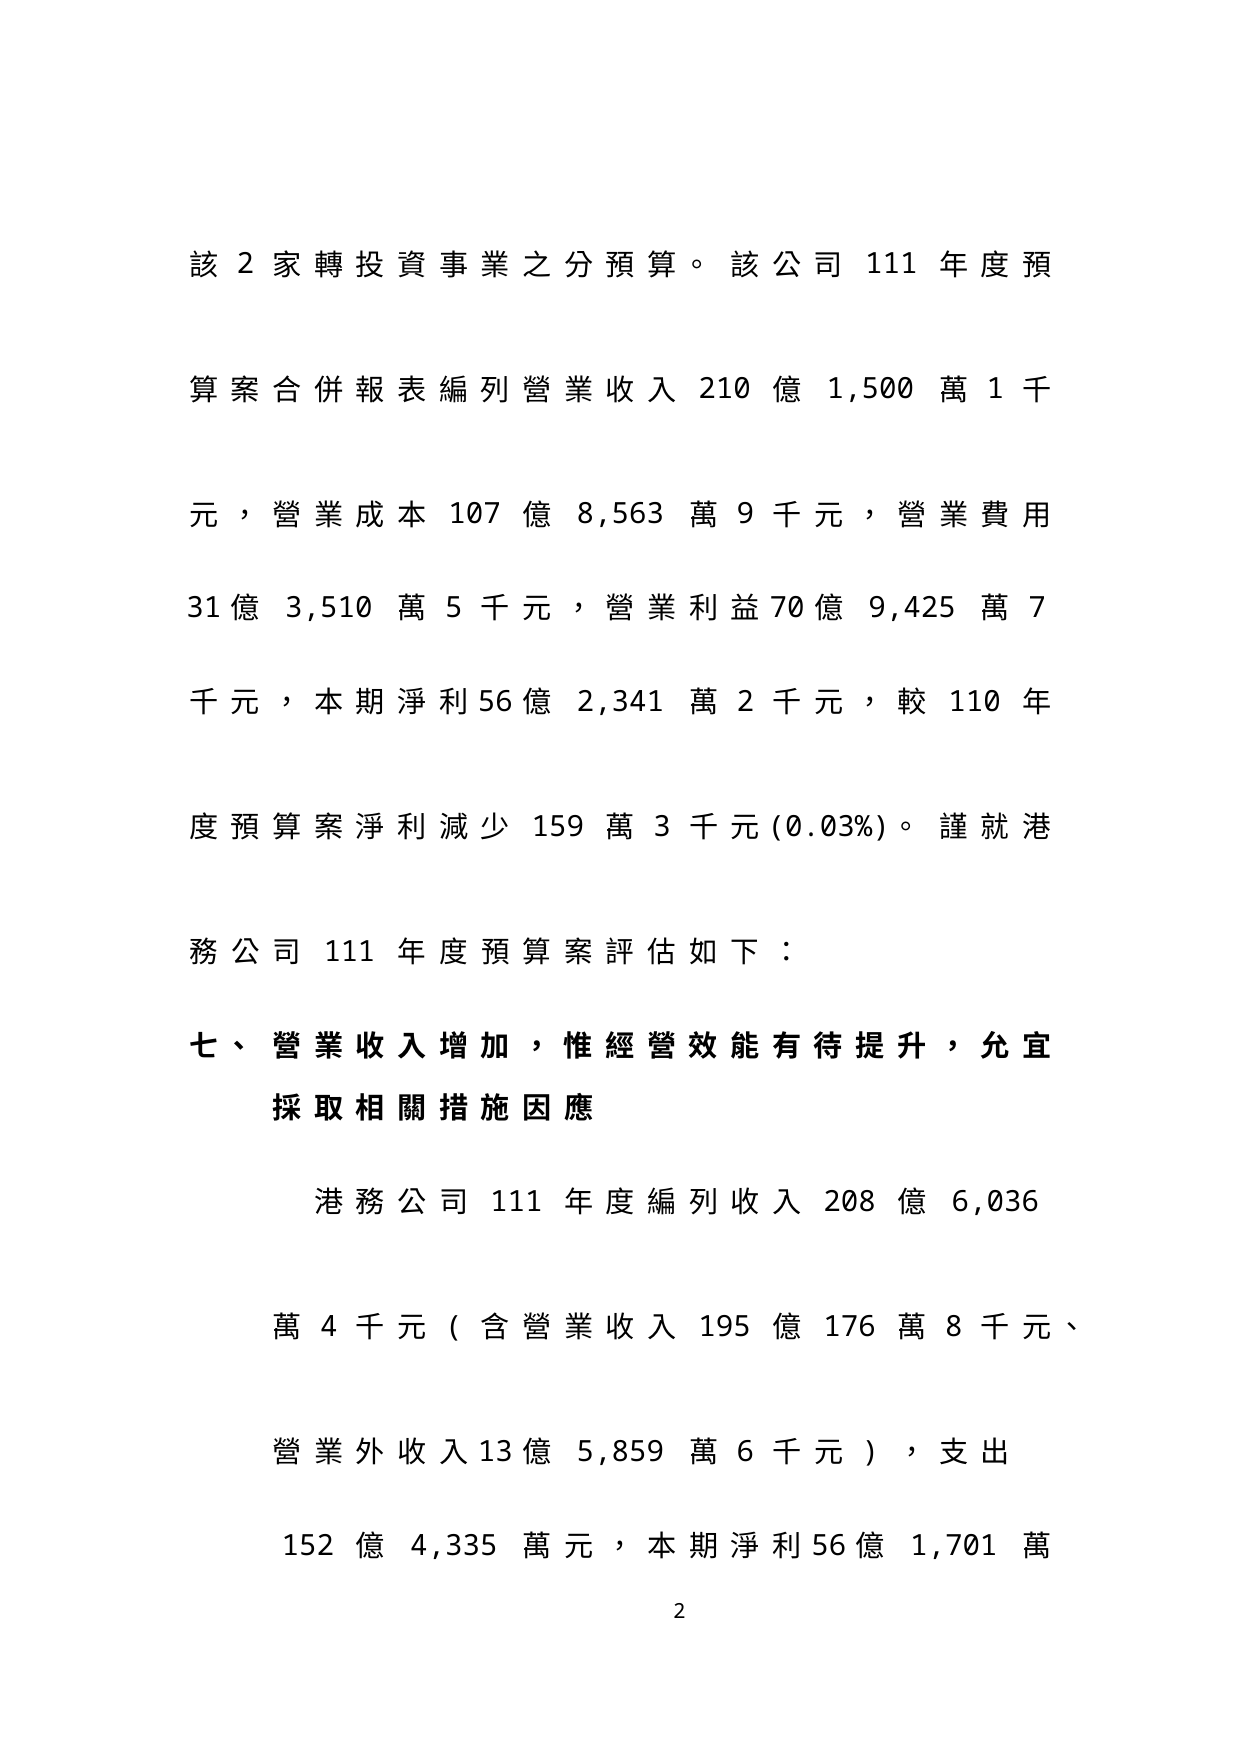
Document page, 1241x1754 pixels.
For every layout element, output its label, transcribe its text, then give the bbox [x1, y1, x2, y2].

text 七、營業收入增加，惟經營效能有待提升，允宜採取相關措施因應 [183, 1002, 1058, 1127]
text 臺灣港務股份有限公司(以下簡稱港務公司)係交通部依據國營港務股份有限公司設置條例於101年3月1日成立。港務公司之成立，係參考世界各先進國家港埠經營管理體制改革趨勢，朝政企分離方式改制，將原基隆港務局等4個港務局辦理之港埠經營管理業務，移由港務公司辦理；另港務公司分別於103年10月16日投資成立臺灣港務港勤股份有限公司(持股比率100%，以下簡稱港勤公司)，及106年3月29日與高雄市政府合資成立高雄港區土地開發股份有限公司(持股比率51%，以下簡稱土開公司），並編列該2家轉投資事業之分預算。該公司111年度預算案合併報表編列營業收入210億1,500萬1千元，營業成本107億8,563萬9千元，營業費用31億3,510萬5千元，營業利益70億9,425萬7千元，本期淨利56億2,341萬2千元，較110年度預算案淨利減少159萬3千元(0.03%)。謹就港務公司111年度預算案評估如下： [183, 189, 1058, 1002]
text 港務公司111年度編列收入208億6,036萬4千元(含營業收入195億176萬8千元、營業外收入13億5,859萬6千元)，支出152億4,335萬元，本期淨利56億1,701萬4千元。經查： [242, 1127, 1058, 1564]
